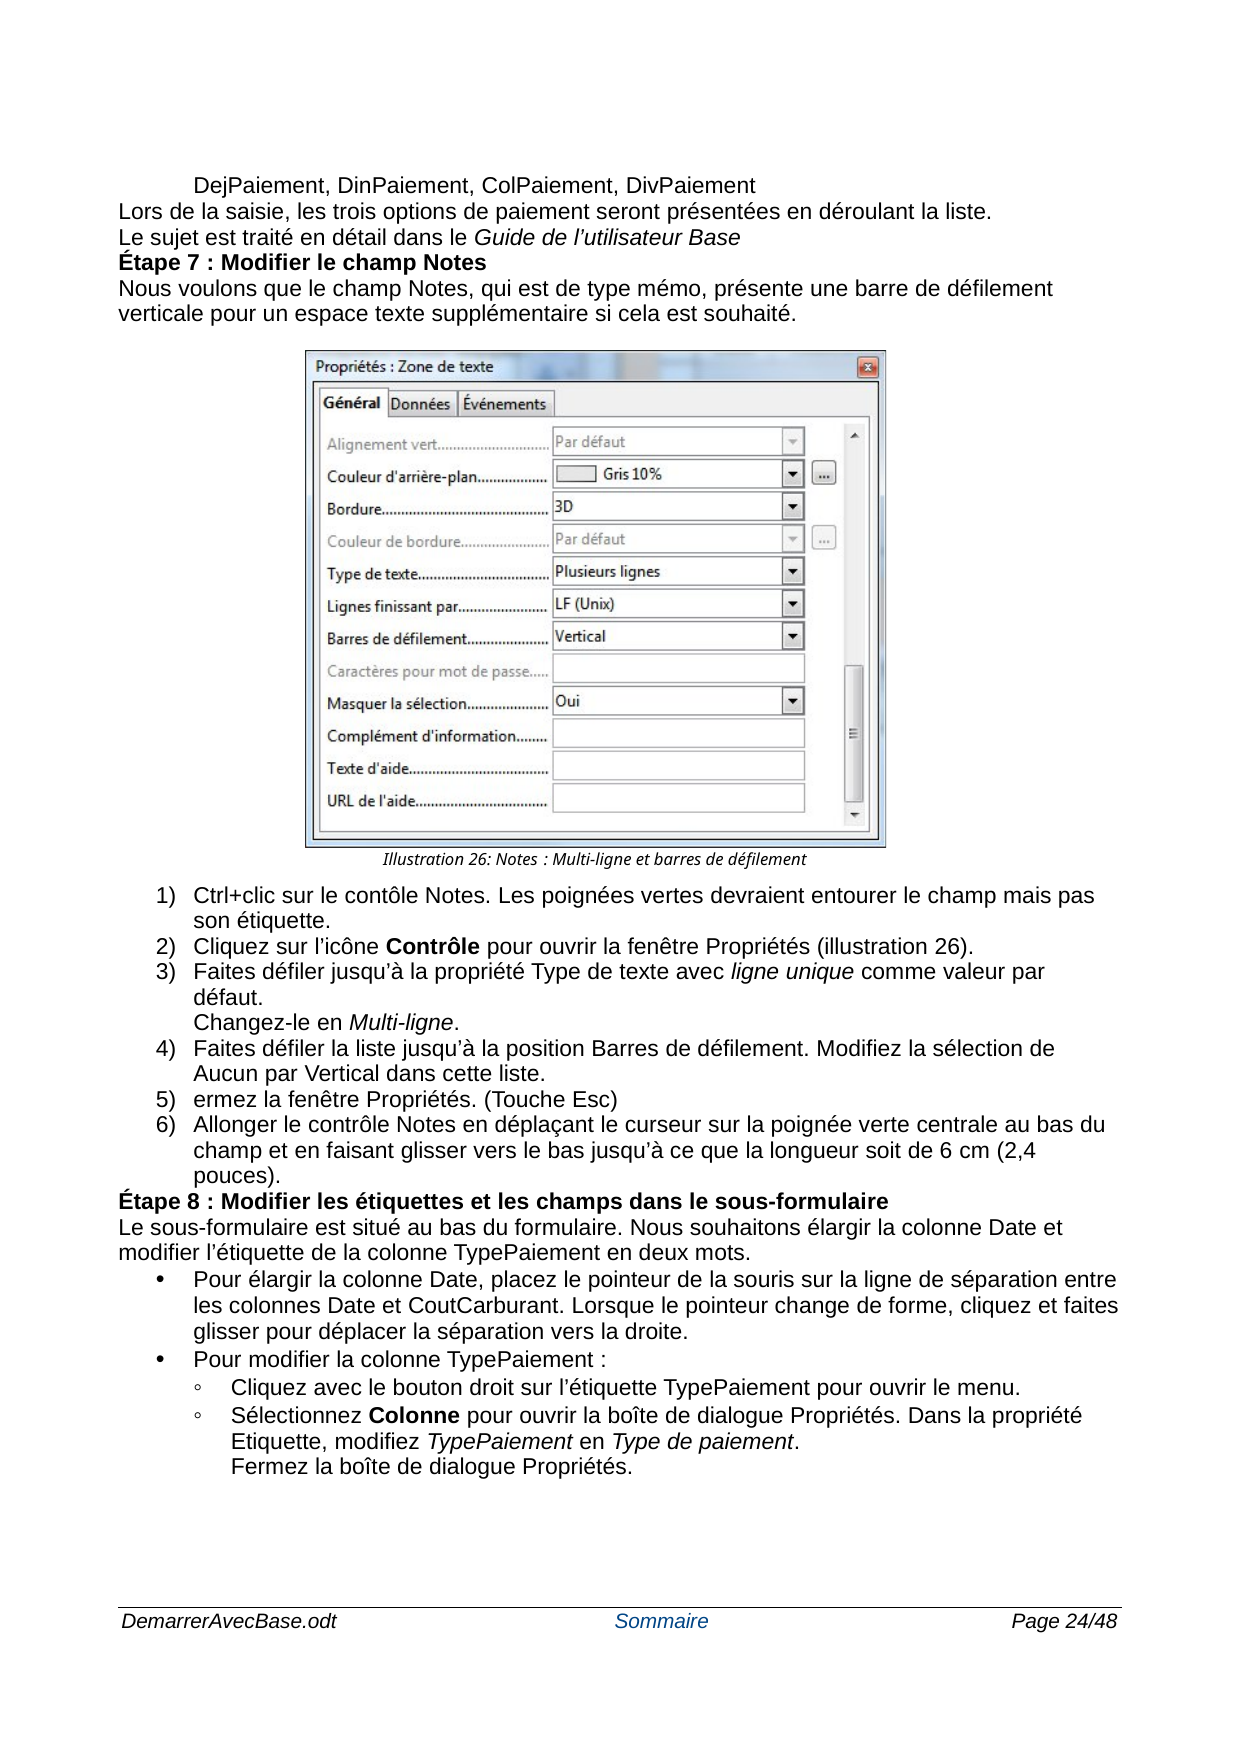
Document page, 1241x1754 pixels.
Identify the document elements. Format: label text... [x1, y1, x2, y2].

list Pour élargir la colonne Date, placez le pointeur de la souris sur la ligne de séparation entre les colonnes Date et CoutCarburant. Lorsque le pointeur change de forme, cliquez et faites glisser pour déplacer la séparation vers la droite. [156, 1265, 1122, 1344]
list Faites défiler jusqu’à la propriété Type de texte avec ligne unique comme valeur par défaut. Changez-le en Multi-ligne. [156, 959, 1122, 1036]
list Faites défiler la liste jusqu’à la position Barres de défilement. Modifiez la sélection de Aucun par Vertical dans cette liste. [156, 1036, 1122, 1087]
picture [305, 350, 887, 848]
text Nous voulons que le champ Notes, qui est de type mémo, présente une barre de défilement verticale pour un espace texte supplémentaire si cela est souhaité. [118, 275, 1122, 326]
text Le sous-formulaire est situé au bas du formulaire. Nous souhaitons élargir la colonne Date et modifier l’étiquette de la colonne TypePaiement en deux mots. [118, 1214, 1122, 1265]
list Cliquez avec le bouton droit sur l’étiquette TypePaiement pour ouvrir le menu. [193, 1372, 1122, 1400]
text Étape 7 : Modifier le champ Notes [118, 250, 1122, 275]
list Sélectionnez Colonne pour ouvrir la boîte de dialogue Propriétés. Dans la propriété Etiquette, modifiez TypePaiement en Type de paiement. Fermez la boîte de dialogue Propriétés. [193, 1400, 1122, 1479]
list ermez la fenêtre Propriétés. (Touche Esc) [156, 1087, 1122, 1112]
text Étape 8 : Modifier les étiquettes et les champs dans le sous-formulaire [118, 1189, 1122, 1214]
list Allonger le contrôle Notes en déplaçant le curseur sur la poignée verte centrale au bas du champ et en faisant glisser vers le bas jusqu’à ce que la longueur soit de 6 cm (2,4 pouces). [156, 1112, 1122, 1189]
list Cliquez sur l’icône Contrôle pour ouvrir la fenêtre Propriétés (illustration 26). [156, 933, 1122, 959]
text Lors de la saisie, les trois options de paiement seront présentées en déroulant la liste. [118, 199, 1122, 224]
list Pour modifier la colonne TypePaiement : [156, 1344, 1122, 1372]
list Illustration 26: Notes : Multi-ligne et barres de défilement [305, 848, 886, 871]
list Ctrl+clic sur le contôle Notes. Les poignées vertes devraient entourer le champ mais pas son étiquette. [156, 326, 1122, 933]
text Le sujet est traité en détail dans le Guide de l’utilisateur Base [118, 224, 1122, 250]
list DejPaiement, DinPaiement, ColPaiement, DivPaiement [156, 173, 1122, 199]
